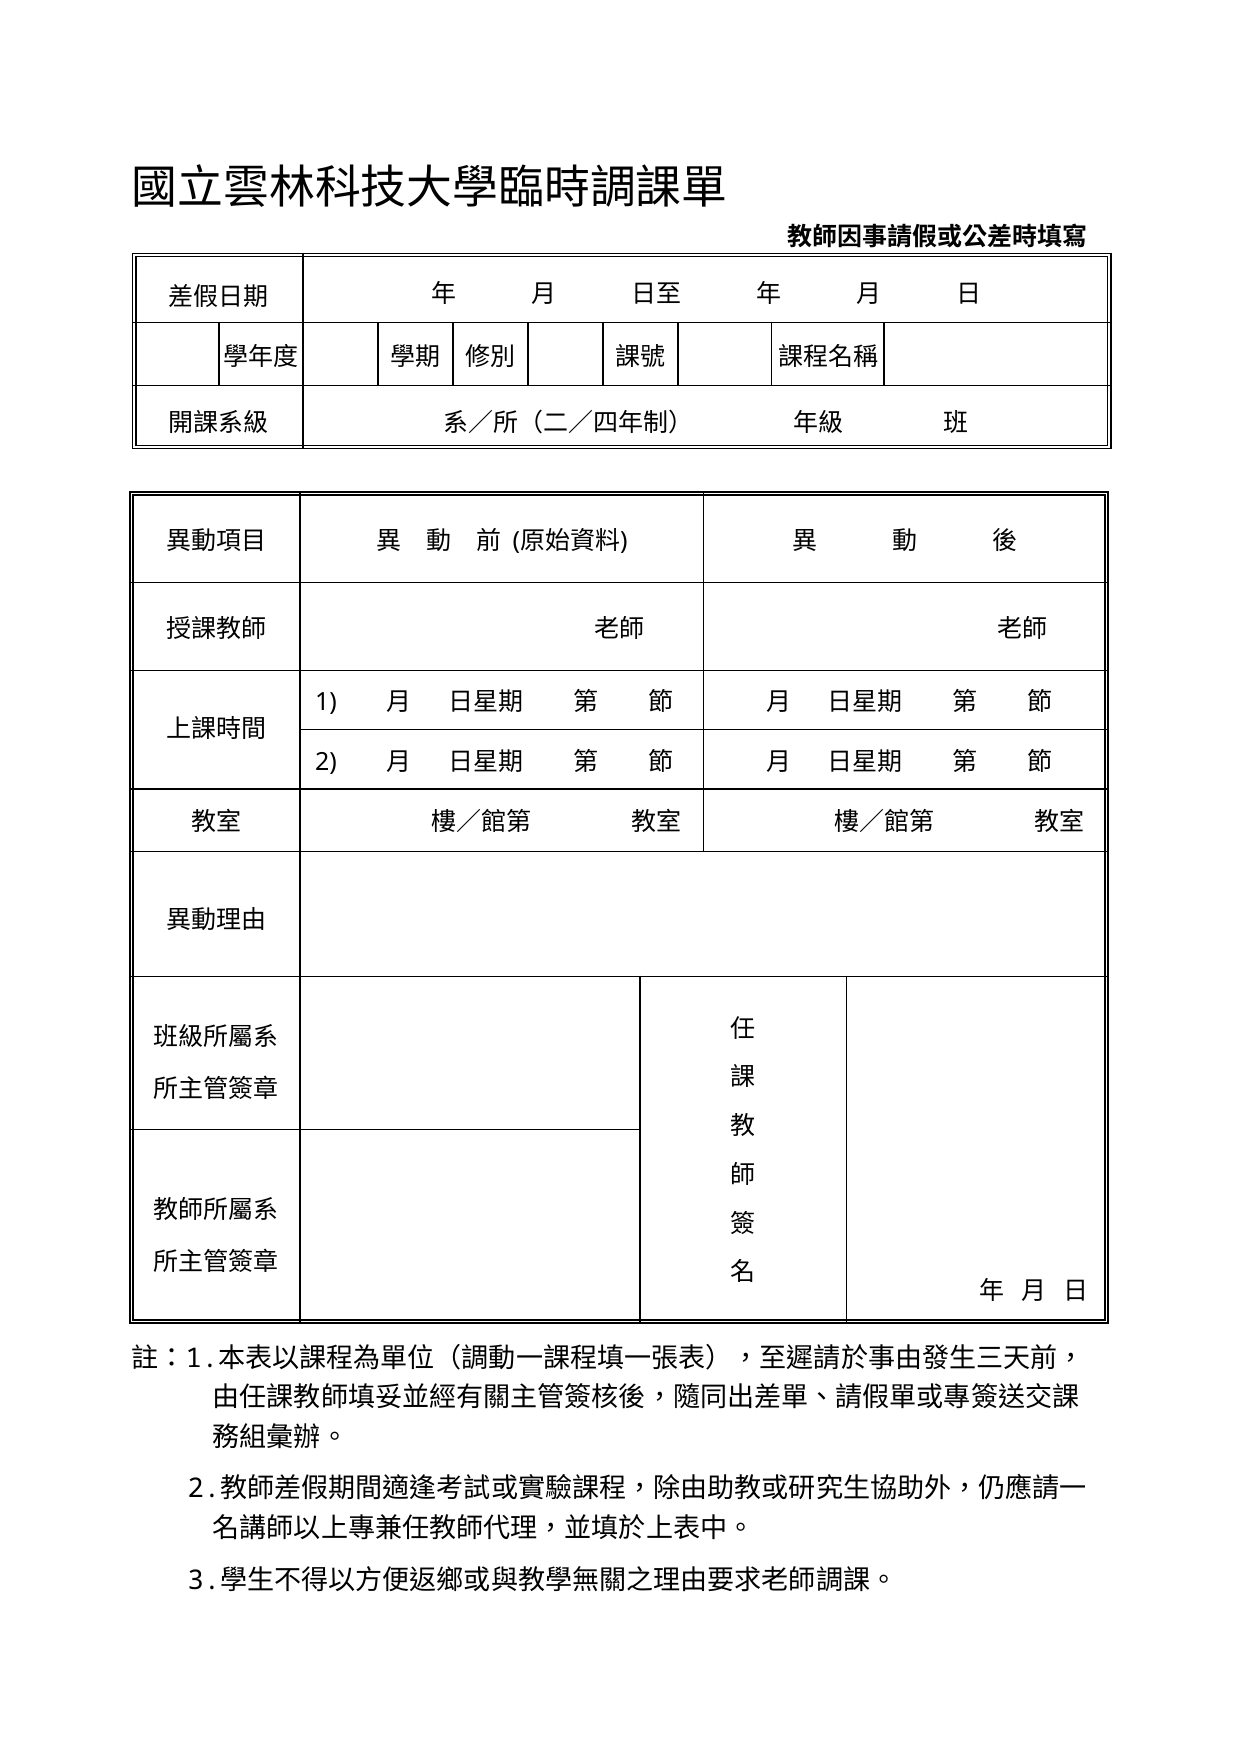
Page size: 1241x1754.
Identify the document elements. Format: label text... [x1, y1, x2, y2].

table_cell [301, 852, 1104, 976]
table_cell [304, 323, 377, 385]
text 國立雲林科技大學臨時調課單 [131, 150, 1088, 216]
table_cell 課號 [604, 323, 677, 385]
table_cell 課程名稱 [772, 323, 883, 385]
table_cell 月 日星期 第 節 [704, 671, 1104, 729]
table_cell [137, 323, 218, 385]
table_header 異動項目 [134, 496, 299, 582]
text 3.學生不得以方便返鄉或與教學無關之理由要求老師調課。 [187, 1558, 1087, 1597]
table_cell 老師 [704, 583, 1104, 670]
table_cell [301, 977, 639, 1128]
table_cell [529, 323, 602, 385]
table_cell 班級所屬系所主管簽章 [134, 977, 299, 1128]
table_cell 教師所屬系所主管簽章 [134, 1130, 299, 1319]
table_cell 學年度 [220, 323, 302, 385]
table_cell 修別 [454, 323, 527, 385]
table_cell 任 課 教 師 簽 名 [641, 977, 846, 1319]
table_cell [679, 323, 771, 385]
table_header 差假日期 [137, 257, 302, 322]
table_cell 異動理由 [134, 852, 299, 976]
table_header 年 月 日至 年 月 日 [304, 257, 1107, 322]
table_cell 授課教師 [134, 583, 299, 670]
text 2.教師差假期間適逢考試或實驗課程，除由助教或研究生協助外，仍應請一名講師以上專兼任教師代理，並填於上表中。 [187, 1466, 1087, 1545]
table_cell 開課系級 [137, 386, 302, 444]
table_cell 學期 [379, 323, 452, 385]
text 教師因事請假或公差時填寫 [131, 216, 1088, 253]
table_cell 樓／館第 教室 [704, 790, 1104, 851]
table_cell 教室 [134, 790, 299, 851]
table_cell 月 日星期 第 節 [704, 730, 1104, 788]
table_cell 系／所（二／四年制） 年級 班 [304, 386, 1107, 444]
table_cell [885, 323, 1107, 385]
text 註：1.本表以課程為單位（調動一課程填一張表），至遲請於事由發生三天前，由任課教師填妥並經有關主管簽核後，隨同出差單、請假單或專簽送交課務組彙辦。 [131, 1336, 1087, 1454]
table_cell 樓／館第 教室 [301, 790, 703, 851]
table_header 異 動 前 (原始資料) [301, 496, 703, 582]
table_cell 年 月 日 [847, 977, 1104, 1319]
table_header 異 動 後 [704, 496, 1104, 582]
table_cell [301, 1130, 639, 1319]
table_cell 1) 月 日星期 第 節 [301, 671, 703, 729]
table_cell 老師 [301, 583, 703, 670]
table_cell 上課時間 [134, 671, 299, 788]
table_cell 2) 月 日星期 第 節 [301, 730, 703, 788]
